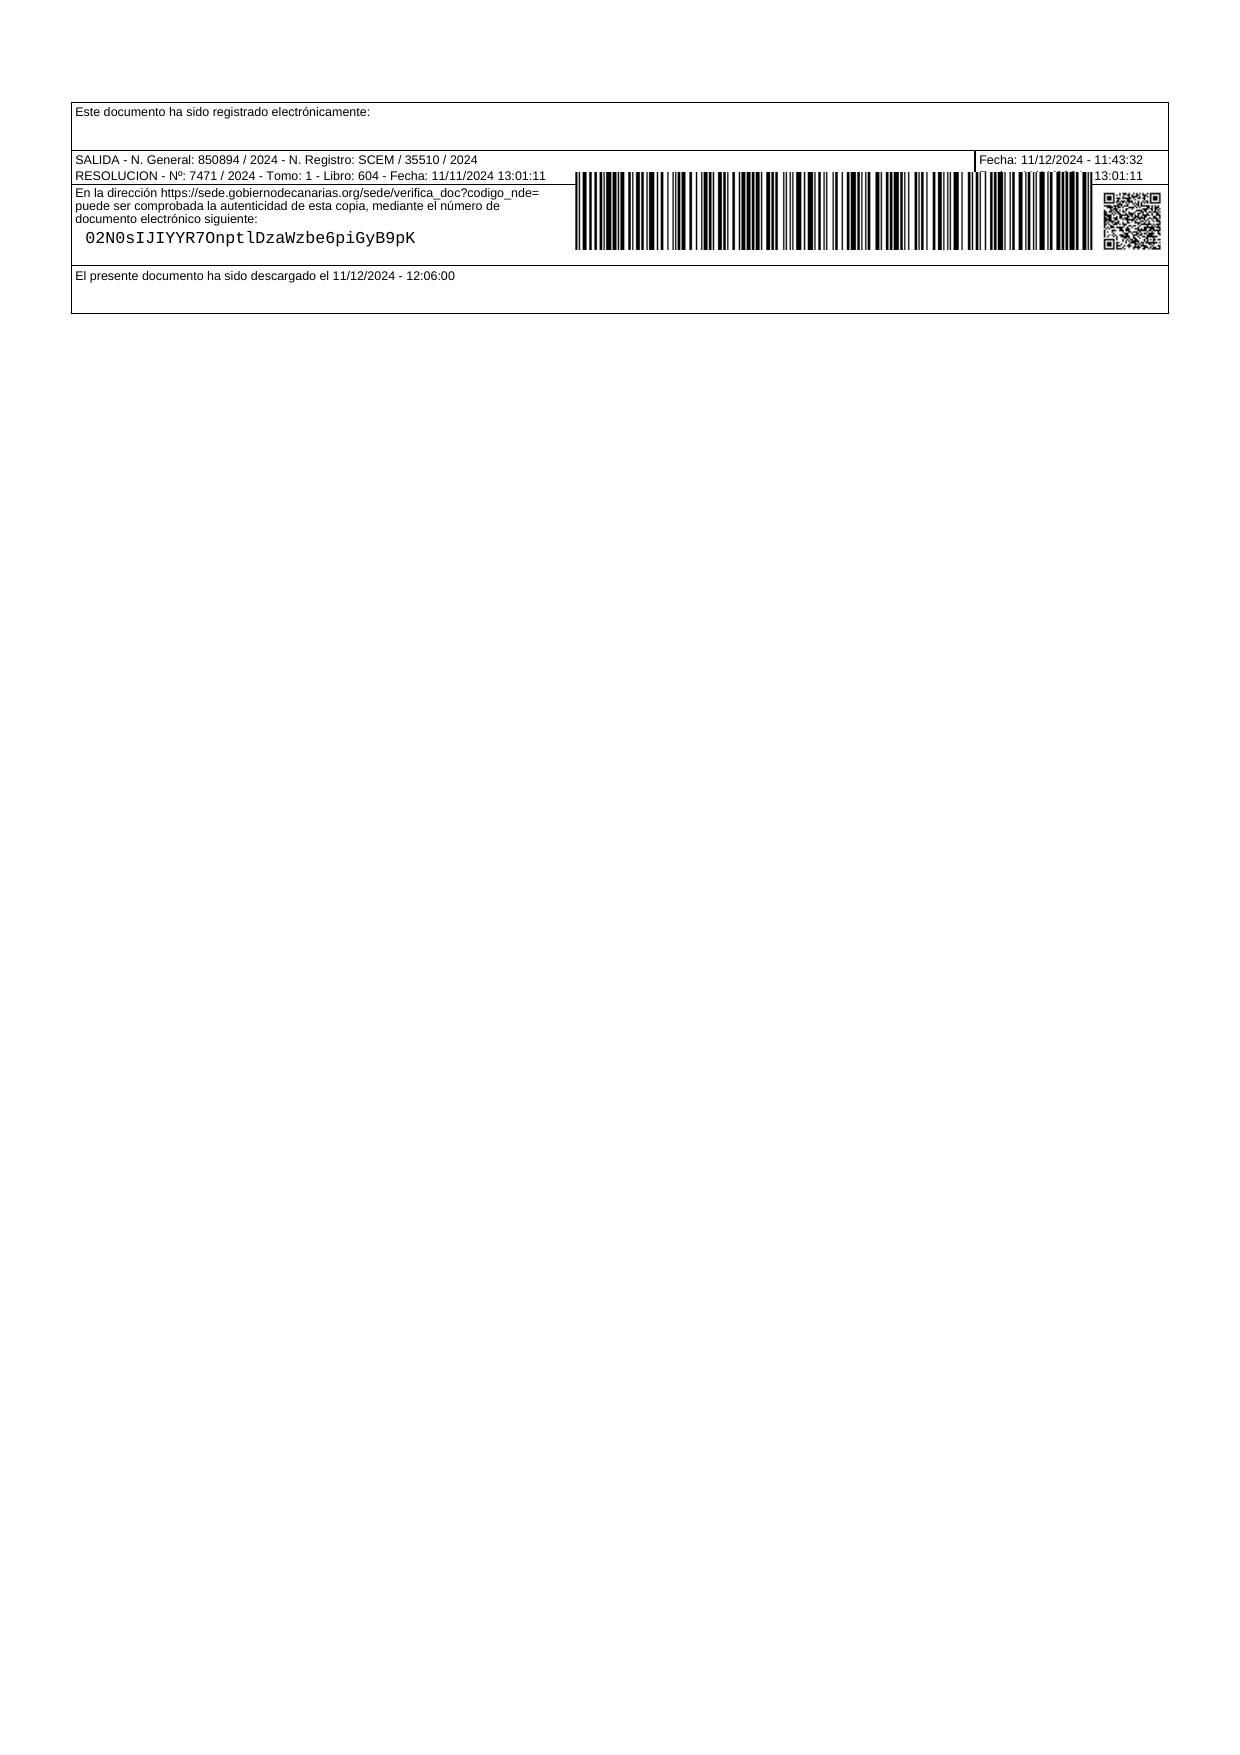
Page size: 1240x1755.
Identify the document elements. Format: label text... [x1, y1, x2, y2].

table_cell El presente documento ha sido descargado el 11/12/2024 - 12:06:00 [72, 266, 975, 313]
table_cell SALIDA - N. General: 850894 / 2024 - N. Registro: SCEM / 35510 / 2024 RESOLUCION - Nº: 7471 / 2024 - Tomo: 1 - Libro: 604 - Fecha: 11/11/2024 13:01:11 [72, 151, 974, 184]
table_cell Este documento ha sido registrado electrónicamente: [72, 103, 975, 150]
table_cell [975, 103, 1168, 150]
table_cell En la dirección https://sede.gobiernodecanarias.org/sede/verifica_doc?codigo_nde= puede ser comprobada la autenticidad de esta copia, mediante el número de documento electrónico siguiente: 02N0sIJIYYR7OnptlDzaWzbe6piGyB9pK [72, 185, 975, 265]
table_cell [975, 266, 1168, 313]
table_cell Fecha: 11/12/2024 - 11:43:32 Fecha: 11/11/2024 - 13:01:11 [976, 151, 1168, 184]
table_cell [975, 185, 1168, 265]
